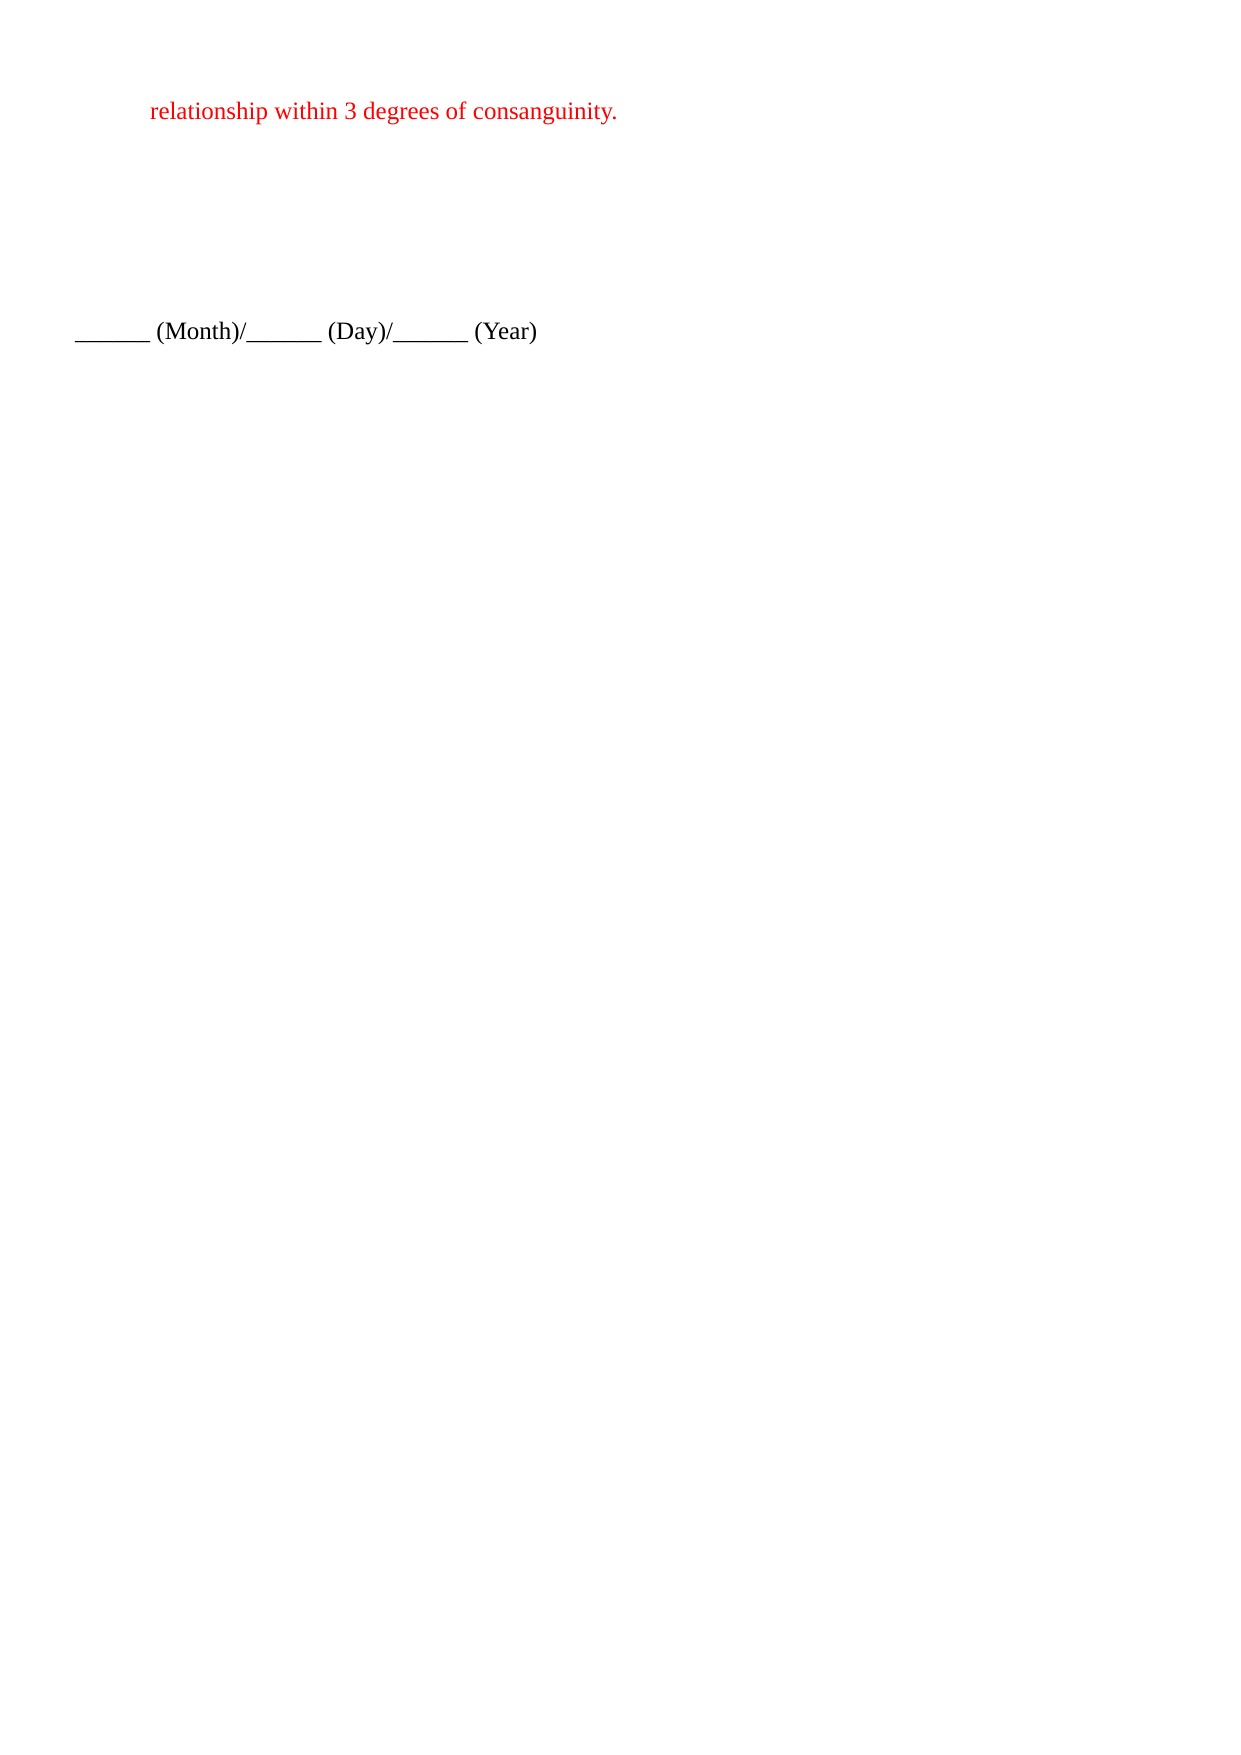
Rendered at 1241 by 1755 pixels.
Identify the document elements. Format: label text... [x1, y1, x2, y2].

text ______ (Month)/______ (Day)/______ (Year) [75, 316, 1165, 345]
text relationship within 3 degrees of consanguinity. [75, 96, 1165, 124]
